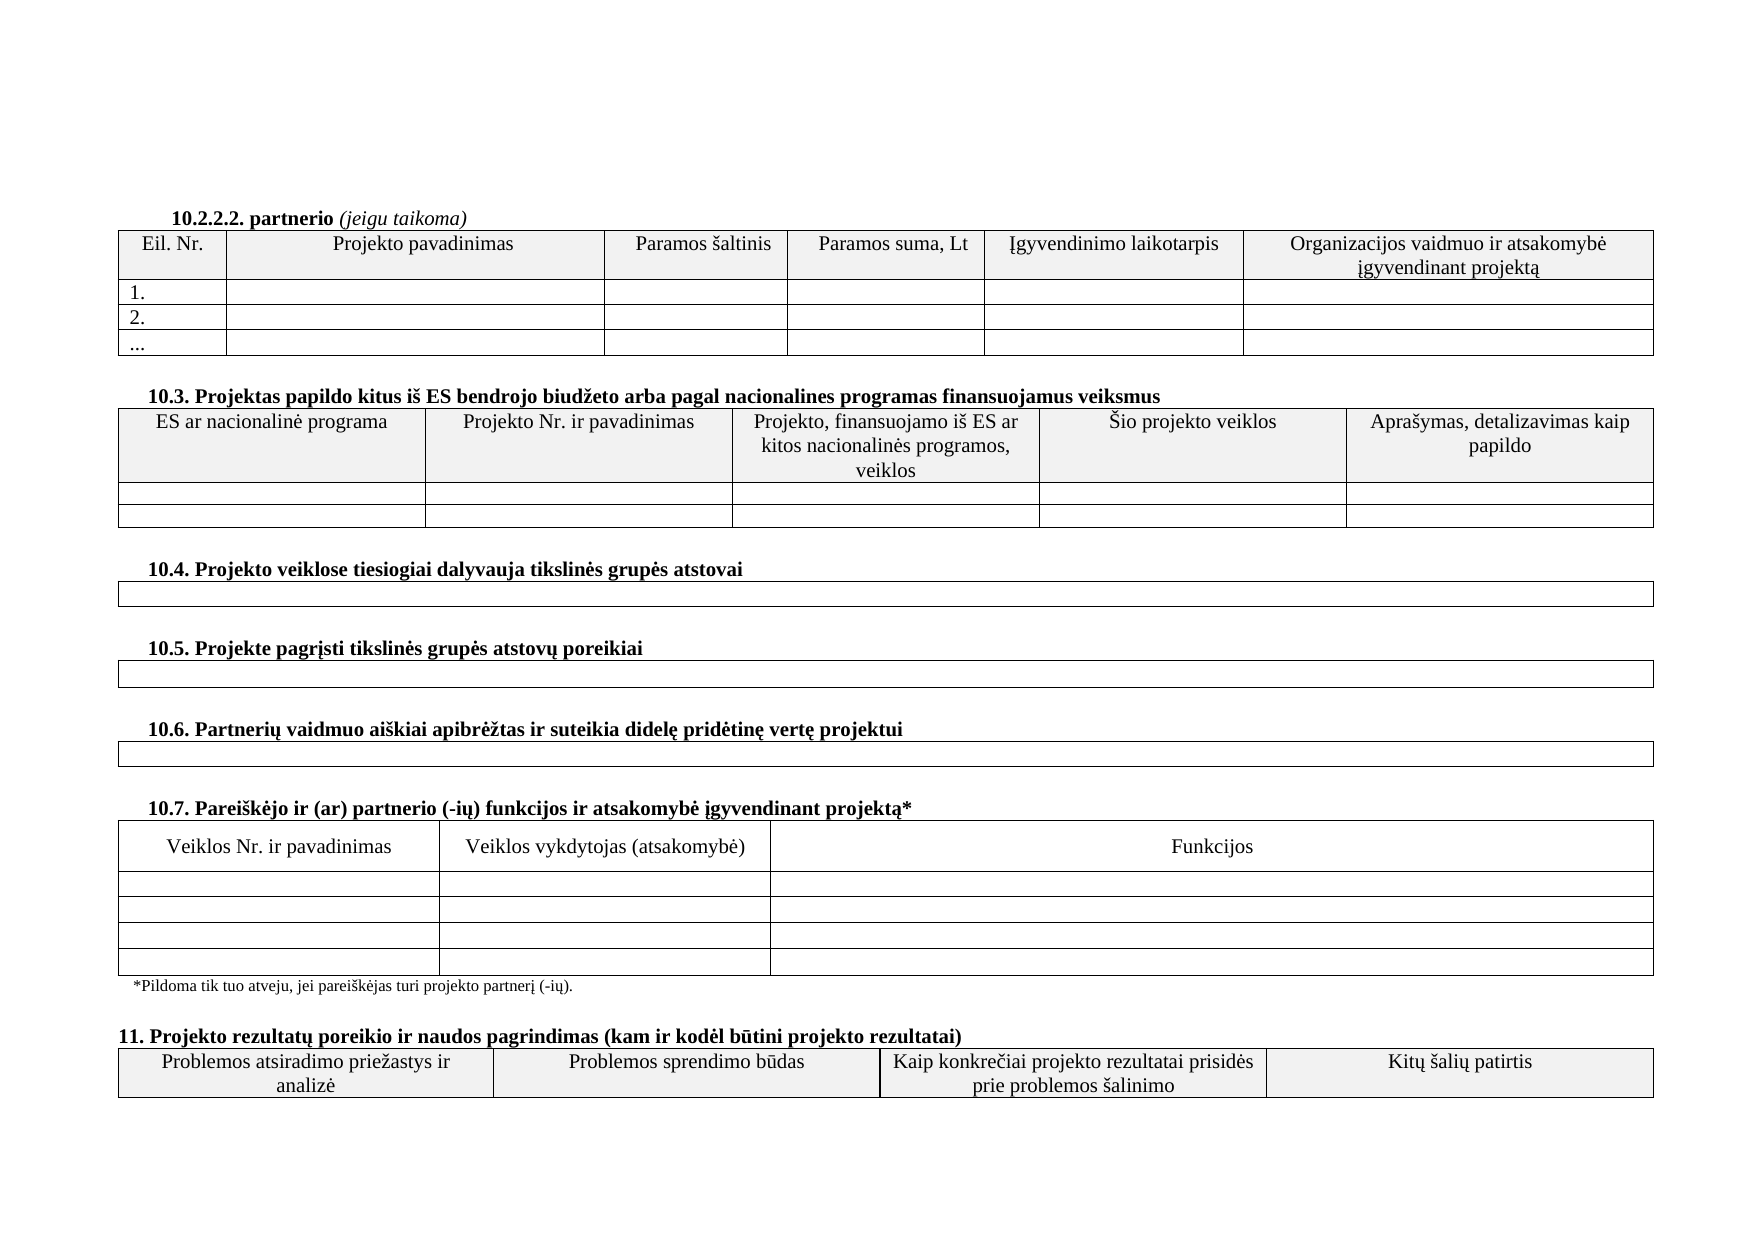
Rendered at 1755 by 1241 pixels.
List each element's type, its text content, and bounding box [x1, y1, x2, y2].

table_header Problemos atsiradimo priežastys ir analizė [119, 1049, 493, 1097]
table_cell [771, 872, 1653, 896]
text 10.3. Projektas papildo kitus iš ES bendrojo biudžeto arba pagal nacionalines programas finansuojamus veiksmus [118, 384, 1636, 408]
table_cell 2. [119, 305, 226, 329]
table_header Organizacijos vaidmuo ir atsakomybė įgyvendinant projektą [1244, 231, 1653, 279]
table_header Paramos suma, Lt [788, 231, 984, 279]
table_header Eil. Nr. [119, 231, 226, 279]
table_cell [440, 897, 770, 922]
table_header Projekto, finansuojamo iš ES ar kitos nacionalinės programos, veiklos [733, 409, 1039, 482]
table_cell [985, 280, 1243, 304]
table_cell [788, 305, 984, 329]
table_cell [119, 897, 439, 922]
table_header Įgyvendinimo laikotarpis [985, 231, 1243, 279]
table_header Projekto pavadinimas [227, 231, 604, 279]
table_header Problemos sprendimo būdas [494, 1049, 879, 1097]
text 11. Projekto rezultatų poreikio ir naudos pagrindimas (kam ir kodėl būtini projekto rezultatai) [118, 1024, 1636, 1048]
text 10.7. Pareiškėjo ir (ar) partnerio (-ių) funkcijos ir atsakomybė įgyvendinant projektą* [118, 796, 1636, 820]
table_cell [1347, 505, 1653, 527]
table_cell [227, 305, 604, 329]
table_header Veiklos vykdytojas (atsakomybė) [440, 821, 770, 871]
table_header Projekto Nr. ir pavadinimas [426, 409, 732, 482]
table_cell [1244, 305, 1653, 329]
table_cell [733, 505, 1039, 527]
table_cell [605, 330, 787, 354]
table_cell [119, 483, 425, 504]
table_header Kitų šalių patirtis [1267, 1049, 1653, 1097]
table_cell [119, 923, 439, 948]
table_cell [605, 280, 787, 304]
table_cell [440, 949, 770, 975]
text 10.2.2.2. partnerio (jeigu taikoma) [118, 206, 1636, 230]
table_header Funkcijos [771, 821, 1653, 871]
text 10.6. Partnerių vaidmuo aiškiai apibrėžtas ir suteikia didelę pridėtinę vertę projektui [118, 717, 1636, 741]
table_cell [119, 949, 439, 975]
table_cell [1347, 483, 1653, 504]
table_header Kaip konkrečiai projekto rezultatai prisidės prie problemos šalinimo [881, 1049, 1266, 1097]
table_cell [440, 923, 770, 948]
table_header [119, 582, 1653, 606]
table_header [119, 742, 1653, 766]
table_cell [788, 330, 984, 354]
table_cell [788, 280, 984, 304]
table_header [119, 661, 1653, 687]
table_header Šio projekto veiklos [1040, 409, 1346, 482]
table_cell [1040, 483, 1346, 504]
table_cell 1. [119, 280, 226, 304]
text 10.5. Projekte pagrįsti tikslinės grupės atstovų poreikiai [118, 636, 1636, 659]
table_cell [440, 872, 770, 896]
table_cell [985, 305, 1243, 329]
table_cell [985, 330, 1243, 354]
table_cell [771, 923, 1653, 948]
table_header Paramos šaltinis [605, 231, 787, 279]
table_cell [771, 897, 1653, 922]
table_cell [1040, 505, 1346, 527]
table_cell [119, 872, 439, 896]
table_cell [733, 483, 1039, 504]
table_cell ... [119, 330, 226, 354]
table_header Veiklos Nr. ir pavadinimas [119, 821, 439, 871]
text *Pildoma tik tuo atveju, jei pareiškėjas turi projekto partnerį (-ių). [133, 976, 1636, 995]
table_cell [771, 949, 1653, 975]
text 10.4. Projekto veiklose tiesiogiai dalyvauja tikslinės grupės atstovai [118, 557, 1636, 581]
table_header Aprašymas, detalizavimas kaip papildo [1347, 409, 1653, 482]
table_cell [605, 305, 787, 329]
table_cell [227, 280, 604, 304]
table_cell [119, 505, 425, 527]
table_cell [426, 505, 732, 527]
table_cell [227, 330, 604, 354]
table_cell [1244, 280, 1653, 304]
table_cell [426, 483, 732, 504]
table_cell [1244, 330, 1653, 354]
table_header ES ar nacionalinė programa [119, 409, 425, 482]
